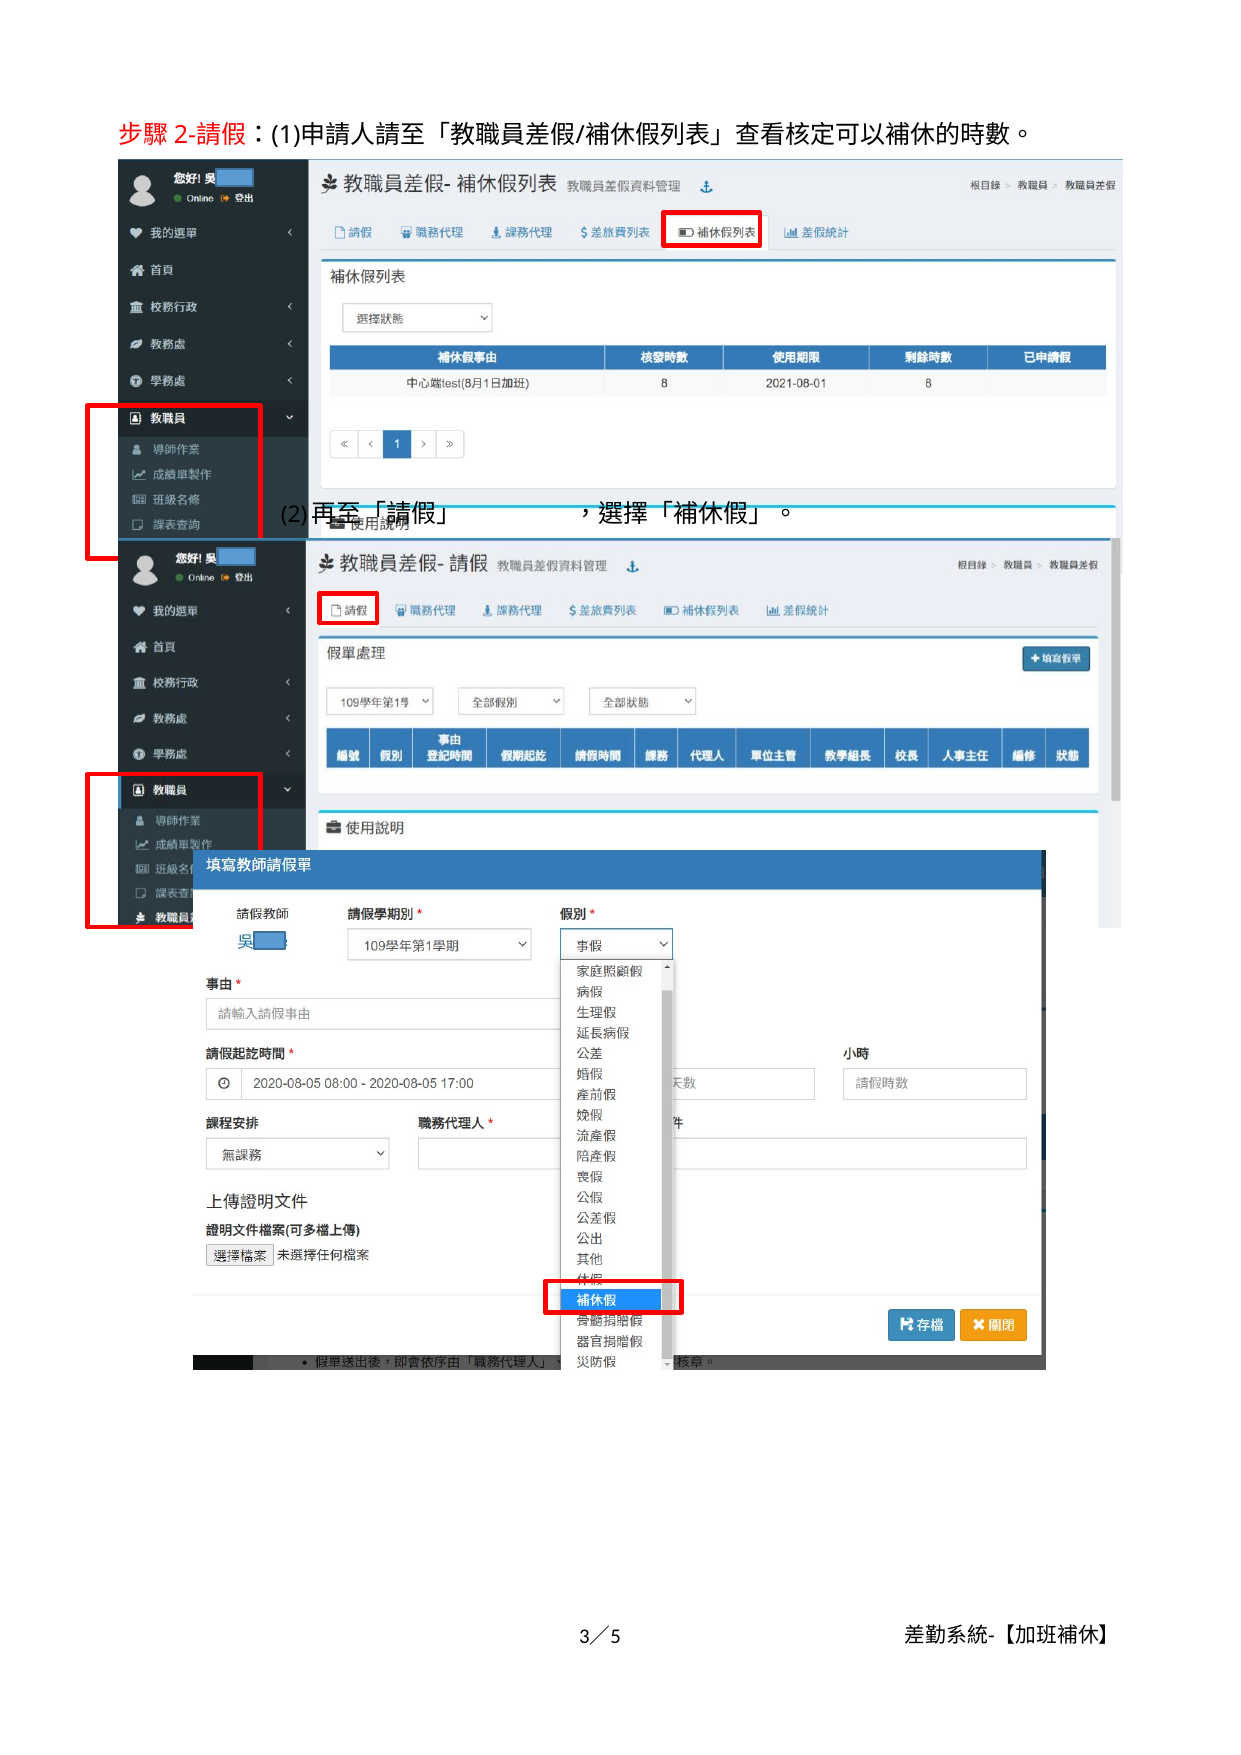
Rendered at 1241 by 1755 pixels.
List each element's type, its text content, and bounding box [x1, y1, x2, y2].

list 再至「請假」 ，選擇「補休假」。 [1123, 493, 1218, 530]
text 步驟 2-請假：(1)申請人請至「教職員差假/補休假列表」查看核定可以補休的時數。 [118, 115, 1218, 151]
